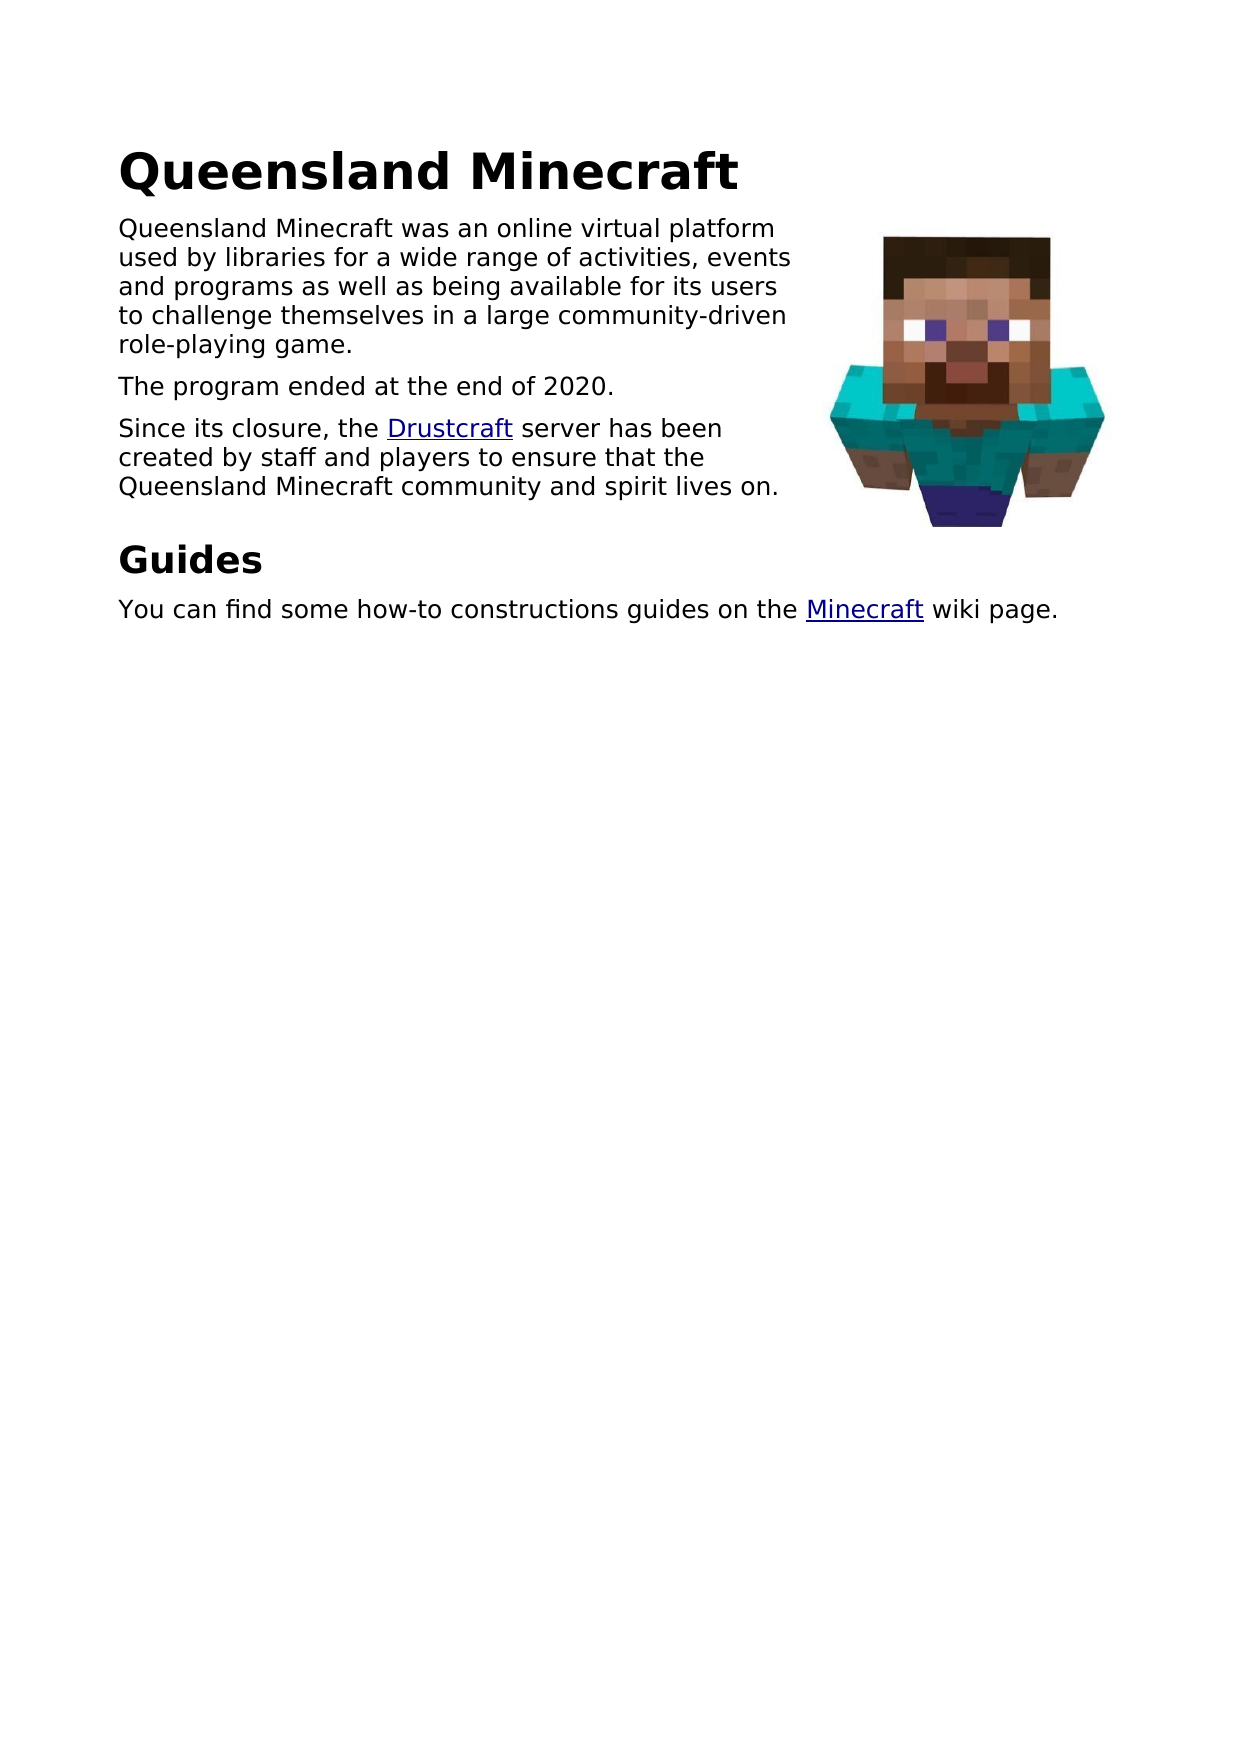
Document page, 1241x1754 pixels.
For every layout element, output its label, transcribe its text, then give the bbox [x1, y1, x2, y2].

text The program ended at the end of 2020. [118, 372, 809, 401]
text You can find some how-to constructions guides on the Minecraft wiki page. [118, 595, 1122, 624]
subtitle Queensland Minecraft [118, 143, 1122, 201]
subtitle Guides [118, 539, 1122, 582]
text Queensland Minecraft was an online virtual platform used by libraries for a wide range of activities, events and programs as well as being available for its users to challenge themselves in a large community-driven role-playing game. [118, 214, 809, 360]
text Since its closure, the Drustcraft server has been created by staff and players to ensure that the Queensland Minecraft community and spirit lives on. [118, 414, 809, 501]
picture [809, 213, 1123, 527]
